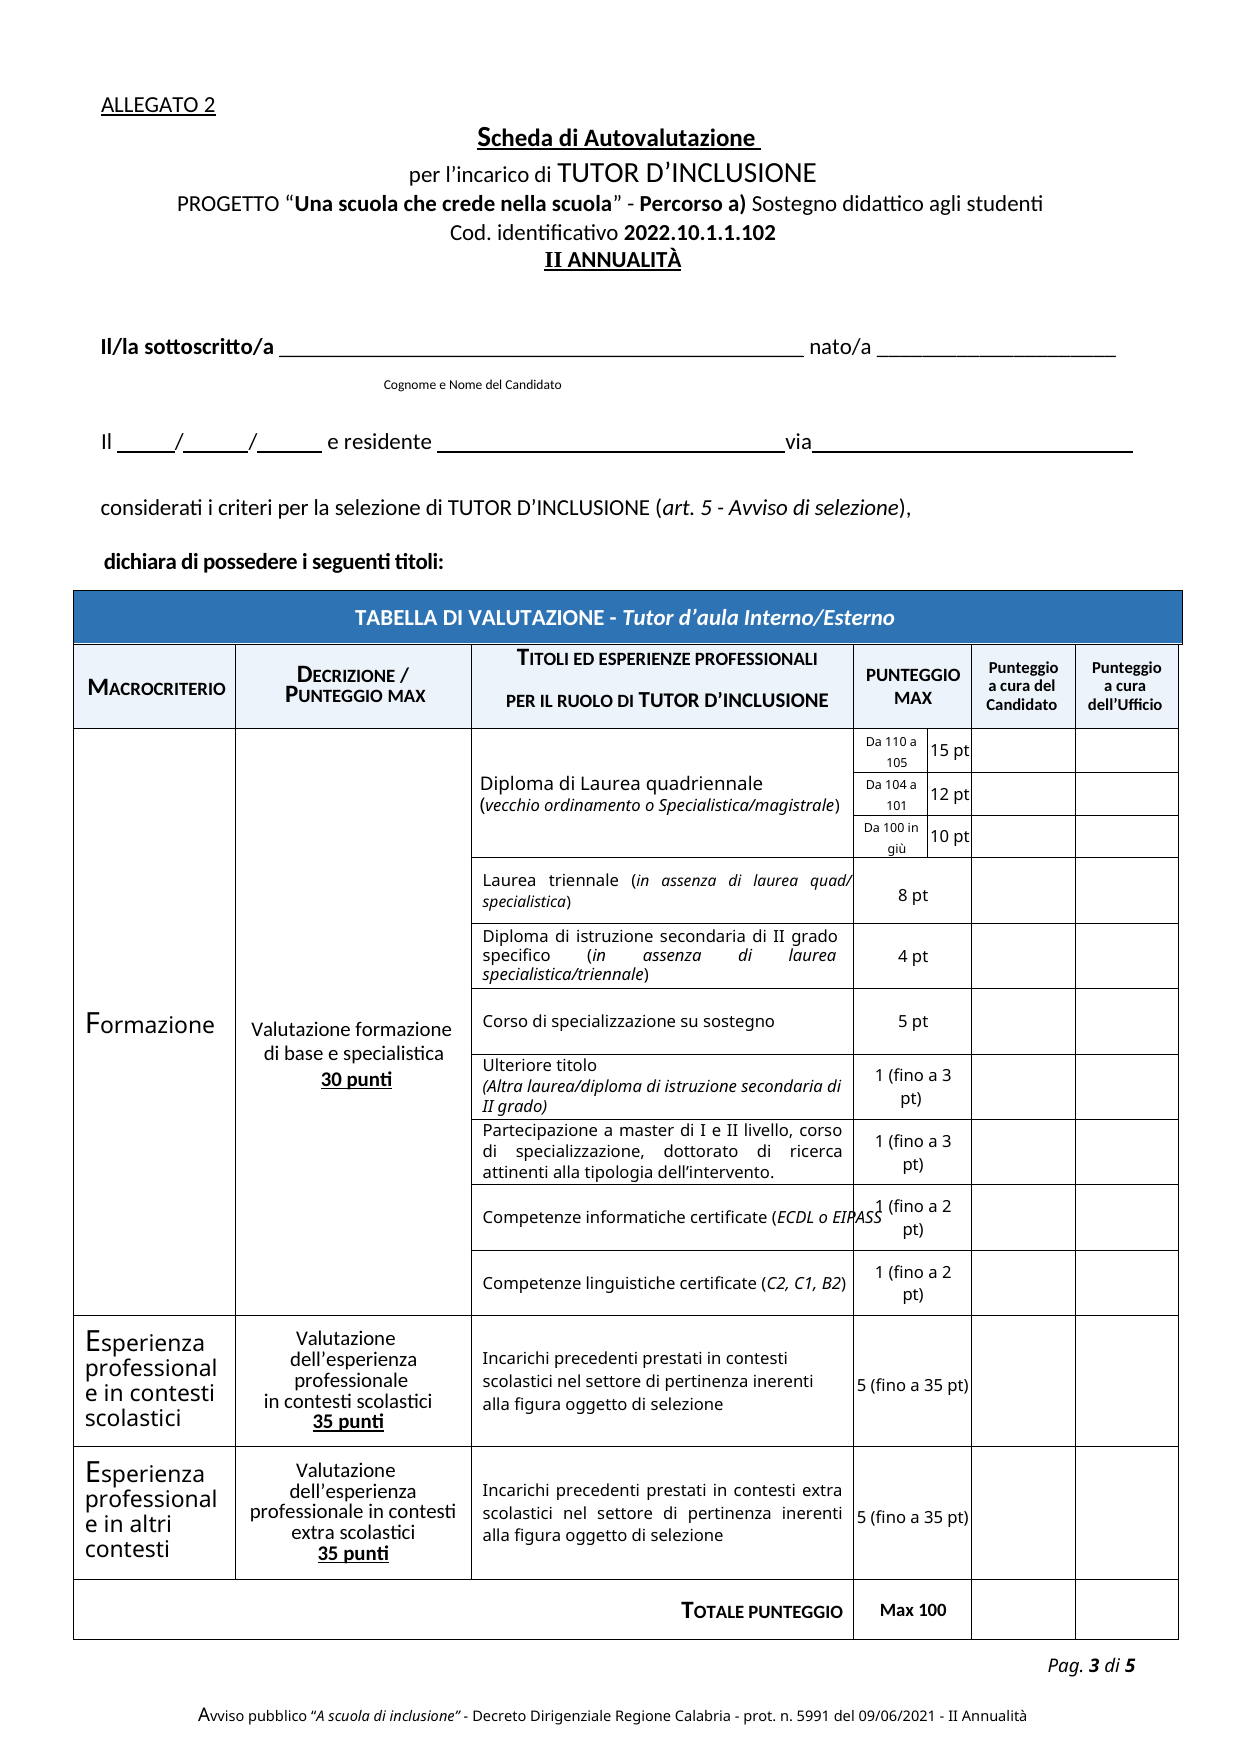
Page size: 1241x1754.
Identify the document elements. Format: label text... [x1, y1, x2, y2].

table_cell [1076, 1580, 1178, 1639]
table_header TABELLA DI VALUTAZIONE - Tutor d’aula Interno/Esterno [74, 591, 1182, 643]
table_cell 10 pt [928, 816, 971, 857]
table_cell [972, 1316, 1075, 1446]
table_cell Corso di specializzazione su sostegno [472, 989, 853, 1053]
table_cell 1 (fino a 2 pt) [854, 1251, 971, 1315]
text PROGETTO “Una scuola che crede nella scuola” - Percorso a) Sostegno didattico agli studenti [89, 189, 1137, 218]
table_cell [1076, 1316, 1178, 1446]
text Il/la sottoscritto/a ______________________________________________ nato/a _____________________ [100, 332, 1137, 360]
table_cell 5 pt [854, 989, 971, 1053]
table_cell [972, 858, 1075, 923]
text per l’incarico di TUTOR D’INCLUSIONE [89, 154, 1137, 189]
table_cell Competenze linguistiche certificate (C2, C1, B2) [472, 1251, 853, 1315]
table_cell [1076, 1447, 1178, 1578]
table_cell 5 (fino a 35 pt) [854, 1316, 971, 1446]
table_cell 4 pt [854, 924, 971, 988]
table_cell [1076, 773, 1178, 814]
table_cell [972, 989, 1075, 1053]
table_cell Partecipazione a master di I e II livello, corso di specializzazione, dottorato di ricerca attinenti alla tipologia dell’intervento. [472, 1120, 853, 1184]
text ALLEGATO 2 [101, 90, 1130, 118]
table_cell Formazione [74, 729, 235, 1315]
text considerati i criteri per la selezione di TUTOR D’INCLUSIONE (art. 5 - Avviso di selezione), [100, 493, 1130, 521]
table_cell Max 100 [854, 1580, 971, 1639]
table_cell [1076, 1055, 1178, 1119]
table_cell Valutazione formazione di base e specialistica 30 punti [236, 729, 471, 1315]
table_cell [972, 1580, 1075, 1639]
table_cell 15 pt [928, 729, 971, 772]
table_cell TITOLI ED ESPERIENZE PROFESSIONALI PER IL RUOLO DI TUTOR D’INCLUSIONE [472, 645, 853, 728]
text II ANNUALITÀ [89, 246, 1137, 274]
text dichiara di possedere i seguenti titoli: [103, 547, 1137, 575]
table_cell [972, 1120, 1075, 1184]
table_cell 12 pt [928, 773, 971, 814]
table_cell [1076, 816, 1178, 857]
table_cell 5 (fino a 35 pt) [854, 1447, 971, 1578]
text Il / / e residente via [101, 427, 1137, 455]
table_cell 1 (fino a 2 pt) [854, 1185, 971, 1250]
table_cell [972, 816, 1075, 857]
table_cell [972, 1185, 1075, 1250]
table_cell [972, 773, 1075, 814]
table_cell 8 pt [854, 858, 971, 923]
table_cell TOTALE PUNTEGGIO [74, 1580, 853, 1639]
table_cell [972, 1251, 1075, 1315]
text Cognome e Nome del Candidato [322, 377, 1137, 402]
text Scheda di Autovalutazione [101, 118, 1137, 154]
table_cell [1076, 1120, 1178, 1184]
table_cell [1076, 924, 1178, 988]
table_cell [972, 729, 1075, 772]
table_cell [1076, 1185, 1178, 1250]
table_cell Diploma di Laurea quadriennale (vecchio ordinamento o Specialistica/magistrale) [472, 729, 853, 857]
table_cell Punteggio a cura dell’Ufficio [1076, 645, 1178, 728]
table_cell [1076, 729, 1178, 772]
table_cell Esperienza professionale in contesti scolastici [74, 1316, 235, 1446]
table_cell Valutazione dell’esperienza professionale in contesti scolastici 35 punti [236, 1316, 471, 1446]
table_cell [972, 924, 1075, 988]
table_cell Punteggio a cura del Candidato [972, 645, 1075, 728]
table_cell Competenze informatiche certificate (ECDL o EIPASS) [472, 1185, 853, 1250]
table_cell Da 100 in giù [854, 816, 927, 857]
table_cell [972, 1447, 1075, 1578]
table_cell MACROCRITERIO [74, 645, 235, 728]
table_cell Da 110 a 105 [854, 729, 927, 772]
table_cell DECRIZIONE / PUNTEGGIO MAX [236, 645, 471, 728]
table_cell 1 (fino a 3 pt) [854, 1120, 971, 1184]
table_cell Ulteriore titolo (Altra laurea/diploma di istruzione secondaria di II grado) [472, 1055, 853, 1119]
table_cell [1076, 858, 1178, 923]
table_cell Incarichi precedenti prestati in contesti extra scolastici nel settore di pertinenza inerenti alla figura oggetto di selezione [472, 1447, 853, 1578]
table_cell Esperienza professionale in altri contesti [74, 1447, 235, 1578]
table_cell [1076, 989, 1178, 1053]
table_cell 1 (fino a 3 pt) [854, 1055, 971, 1119]
text Cod. identificativo 2022.10.1.1.102 [89, 218, 1137, 246]
table_cell [972, 1055, 1075, 1119]
table_cell Diploma di istruzione secondaria di II grado specifico (in assenza di laurea specialistica/triennale) [472, 924, 853, 988]
table_cell Incarichi precedenti prestati in contesti scolastici nel settore di pertinenza inerenti alla figura oggetto di selezione [472, 1316, 853, 1446]
table_cell [1076, 1251, 1178, 1315]
table_cell Valutazione dell’esperienza professionale in contesti extra scolastici 35 punti [236, 1447, 471, 1578]
table_cell PUNTEGGIO MAX [854, 645, 971, 728]
table_cell Laurea triennale (in assenza di laurea quad/ specialistica) [472, 858, 853, 923]
table_cell Da 104 a 101 [854, 773, 927, 814]
